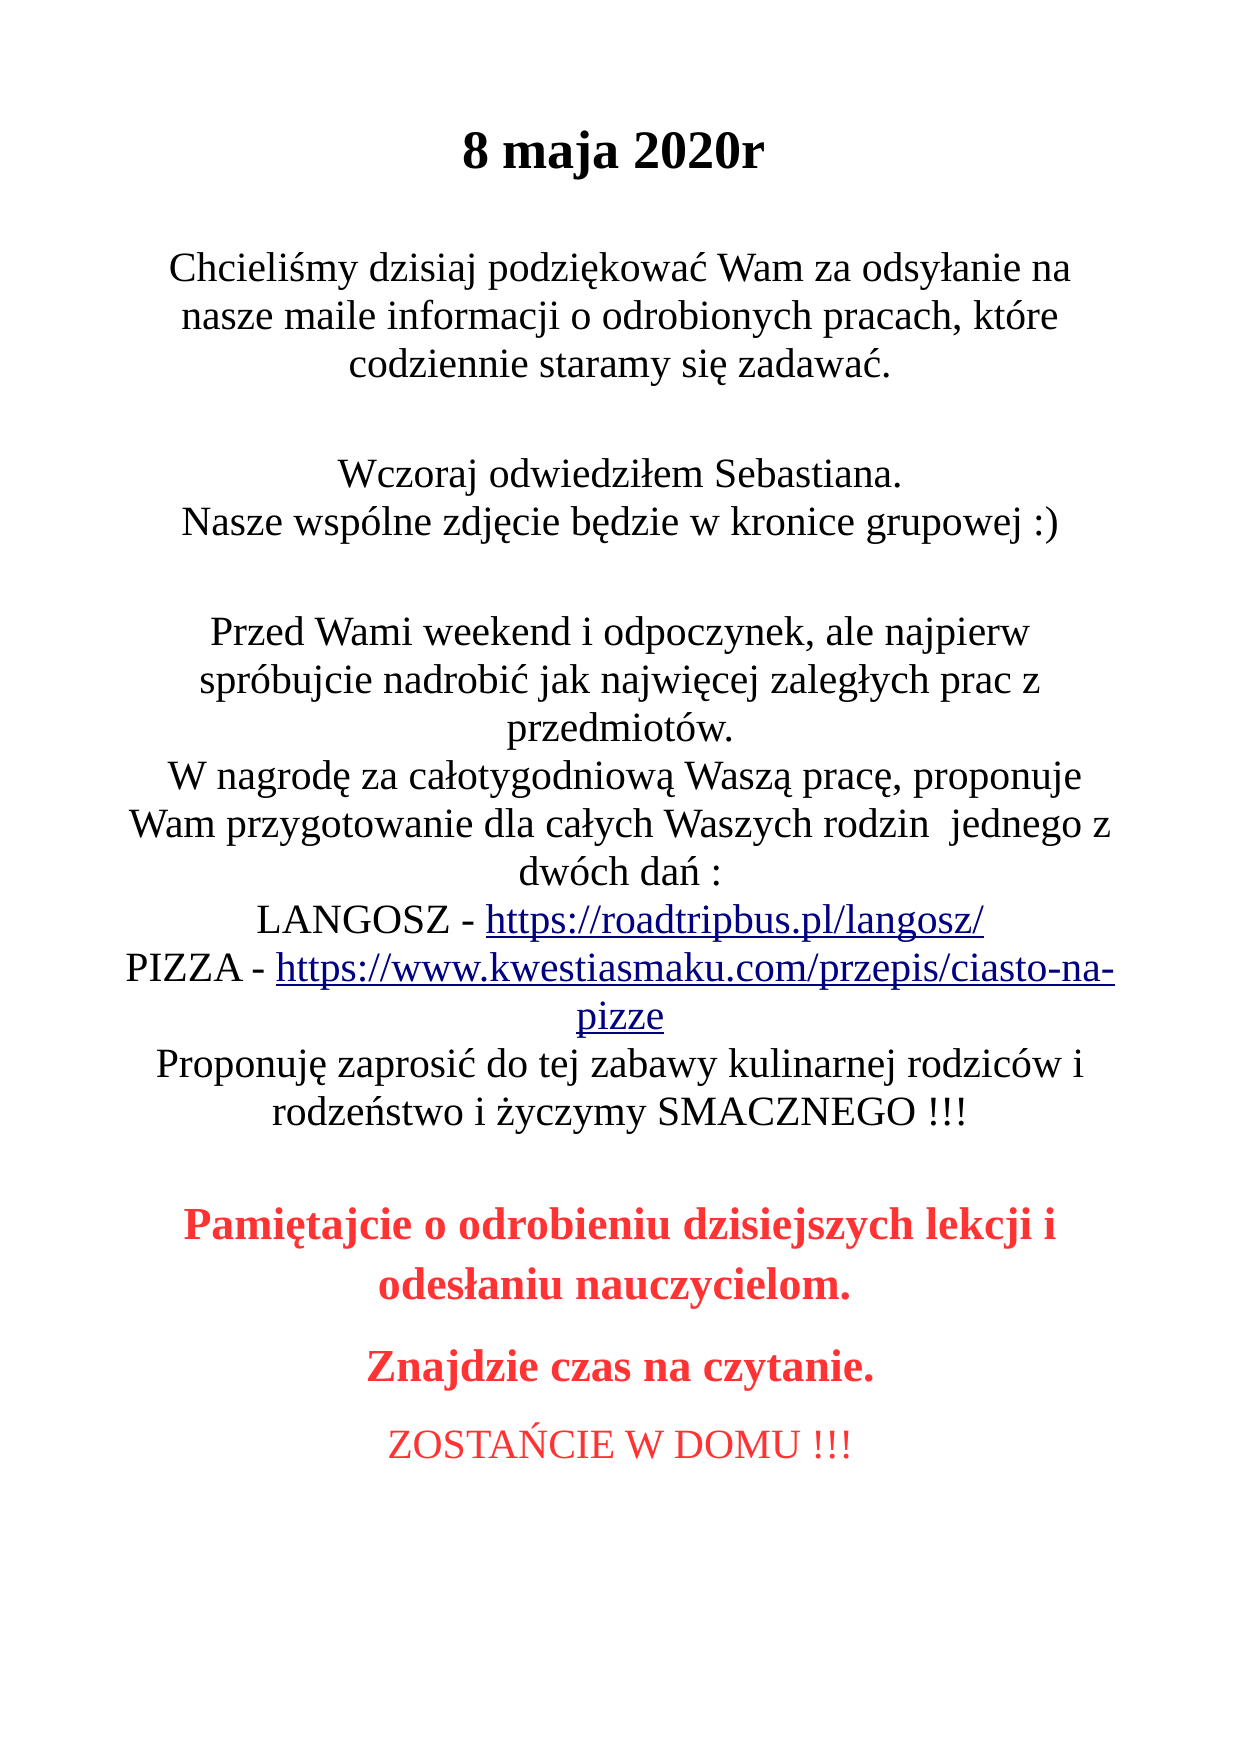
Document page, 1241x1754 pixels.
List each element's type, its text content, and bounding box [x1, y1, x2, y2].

text Pamiętajcie o odrobieniu dzisiejszych lekcji i odesłaniu nauczycielom. [118, 1196, 1122, 1309]
text Znajdzie czas na czytanie. [118, 1338, 1122, 1391]
text ZOSTAŃCIE W DOMU !!! [118, 1419, 1122, 1467]
text Nasze wspólne zdjęcie będzie w kronice grupowej :) [118, 497, 1122, 544]
text Wczoraj odwiedziłem Sebastiana. [118, 449, 1122, 497]
text Przed Wami weekend i odpoczynek, ale najpierw spróbujcie nadrobić jak najwięcej zaległych prac z przedmiotów. [118, 607, 1122, 751]
text LANGOSZ - https://roadtripbus.pl/langosz/ [118, 894, 1122, 942]
text 8 maja 2020r [118, 118, 1122, 180]
text Chcieliśmy dzisiaj podziękować Wam za odsyłanie na nasze maile informacji o odrobionych pracach, które codziennie staramy się zadawać. [118, 243, 1122, 386]
text PIZZA - https://www.kwestiasmaku.com/przepis/ciasto-na-pizze [118, 942, 1122, 1038]
text Proponuję zaprosić do tej zabawy kulinarnej rodziców i rodzeństwo i życzymy SMACZNEGO !!! [118, 1038, 1122, 1134]
text W nagrodę za całotygodniową Waszą pracę, proponuje Wam przygotowanie dla całych Waszych rodzin jednego z dwóch dań : [118, 751, 1122, 894]
